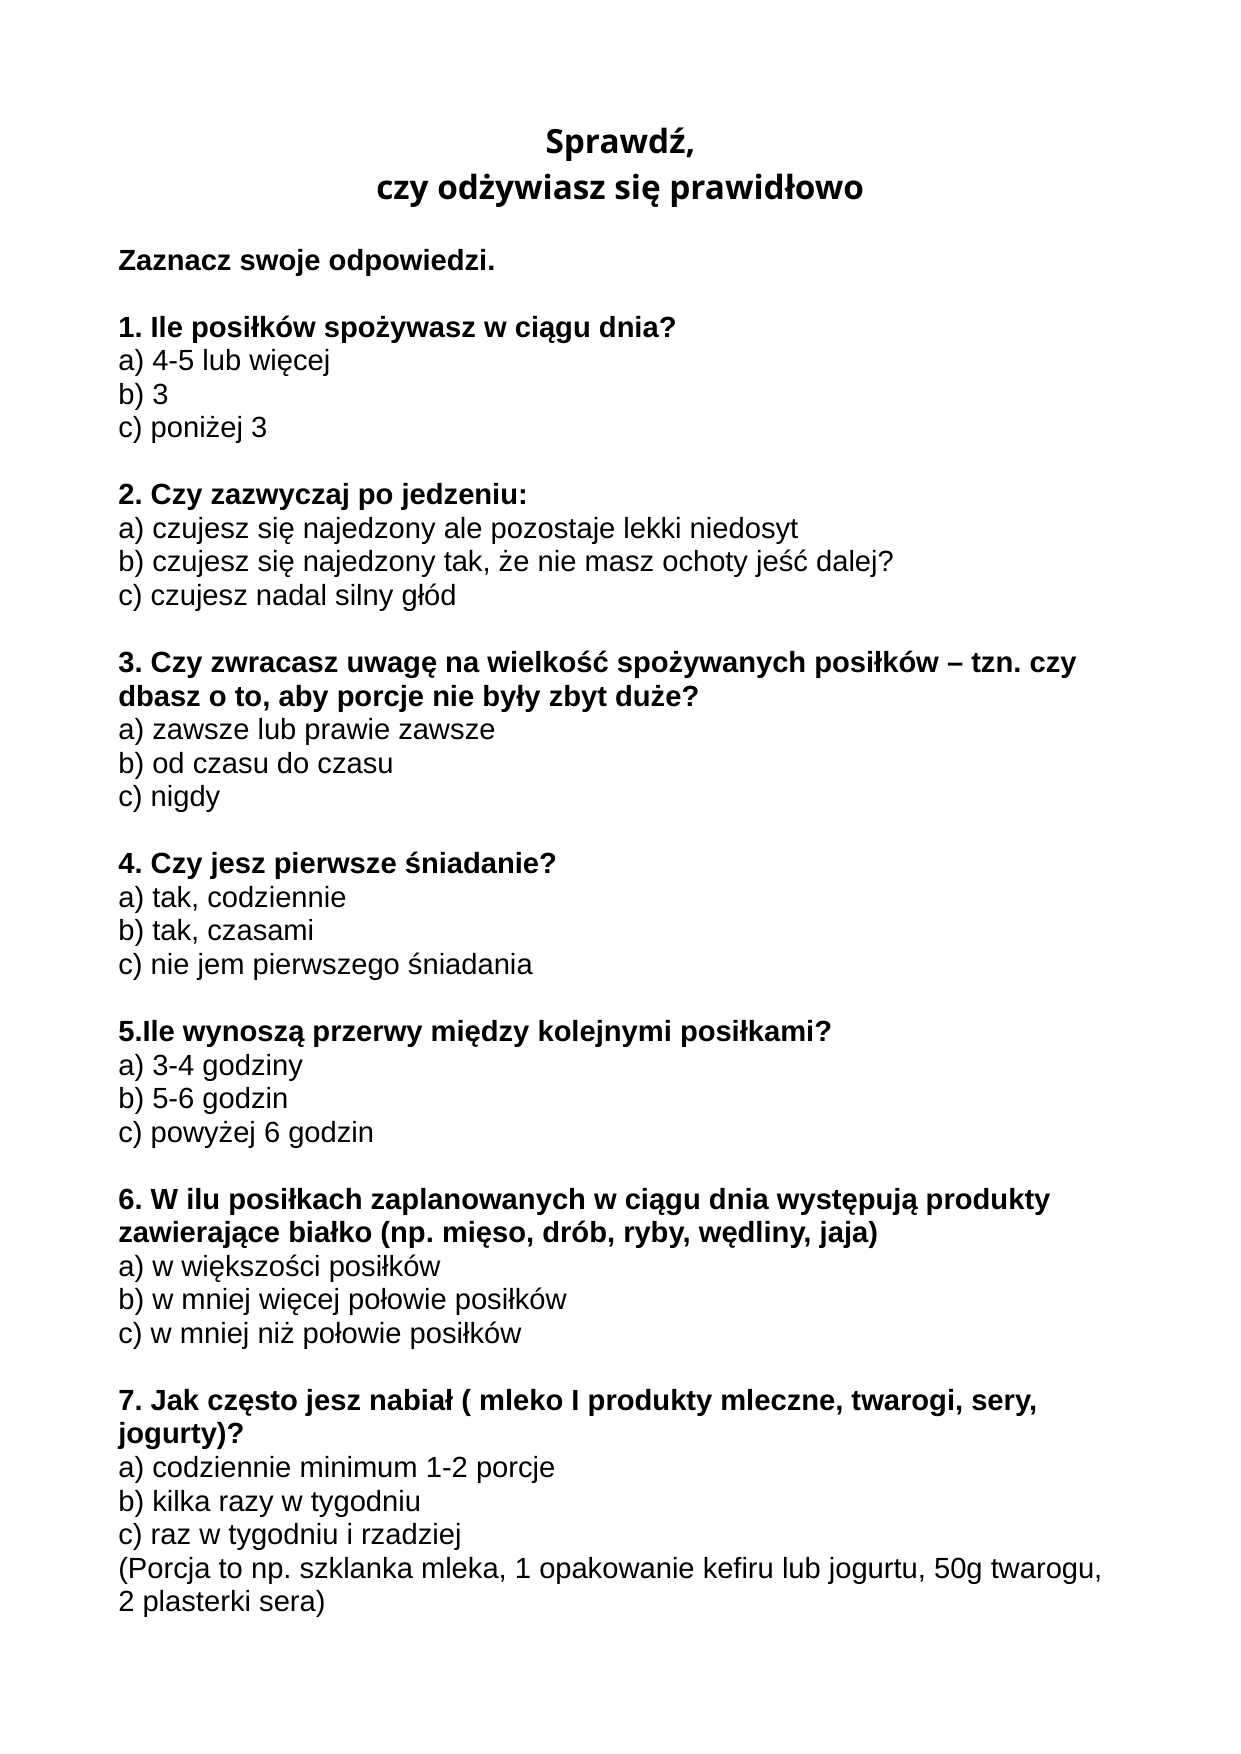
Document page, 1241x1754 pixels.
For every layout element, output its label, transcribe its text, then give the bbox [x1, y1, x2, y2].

text 4. Czy jesz pierwsze śniadanie? [118, 846, 1122, 880]
text c) nigdy [118, 779, 1122, 813]
text Sprawdź, [118, 118, 1122, 163]
text a) tak, codziennie [118, 880, 1122, 913]
text a) zawsze lub prawie zawsze [118, 712, 1122, 746]
text c) powyżej 6 godzin [118, 1114, 1122, 1148]
text c) czujesz nadal silny głód [118, 578, 1122, 611]
text c) w mniej niż połowie posiłków [118, 1316, 1122, 1349]
text Zaznacz swoje odpowiedzi. [118, 242, 1122, 276]
text 3. Czy zwracasz uwagę na wielkość spożywanych posiłków – tzn. czy dbasz o to, aby porcje nie były zbyt duże? [118, 645, 1122, 712]
text a) 3-4 godziny [118, 1047, 1122, 1081]
text c) nie jem pierwszego śniadania [118, 947, 1122, 980]
text b) kilka razy w tygodniu [118, 1483, 1122, 1517]
text c) raz w tygodniu i rzadziej [118, 1517, 1122, 1551]
text b) w mniej więcej połowie posiłków [118, 1282, 1122, 1316]
text b) czujesz się najedzony tak, że nie masz ochoty jeść dalej? [118, 544, 1122, 578]
text 5.Ile wynoszą przerwy między kolejnymi posiłkami? [118, 1014, 1122, 1047]
text 6. W ilu posiłkach zaplanowanych w ciągu dnia występują produkty zawierające białko (np. mięso, drób, ryby, wędliny, jaja) [118, 1182, 1122, 1249]
text b) od czasu do czasu [118, 746, 1122, 779]
text a) w większości posiłków [118, 1249, 1122, 1282]
text c) poniżej 3 [118, 410, 1122, 444]
text 1. Ile posiłków spożywasz w ciągu dnia? [118, 309, 1122, 343]
text b) tak, czasami [118, 913, 1122, 947]
text a) czujesz się najedzony ale pozostaje lekki niedosyt [118, 511, 1122, 544]
text 7. Jak często jesz nabiał ( mleko I produkty mleczne, twarogi, sery, jogurty)? [118, 1383, 1122, 1450]
text b) 3 [118, 377, 1122, 410]
text czy odżywiasz się prawidłowo [118, 163, 1122, 209]
text a) codziennie minimum 1-2 porcje [118, 1450, 1122, 1483]
text 2. Czy zazwyczaj po jedzeniu: [118, 477, 1122, 511]
text a) 4-5 lub więcej [118, 343, 1122, 377]
text (Porcja to np. szklanka mleka, 1 opakowanie kefiru lub jogurtu, 50g twarogu, 2 plasterki sera) [118, 1551, 1122, 1618]
text b) 5-6 godzin [118, 1081, 1122, 1114]
